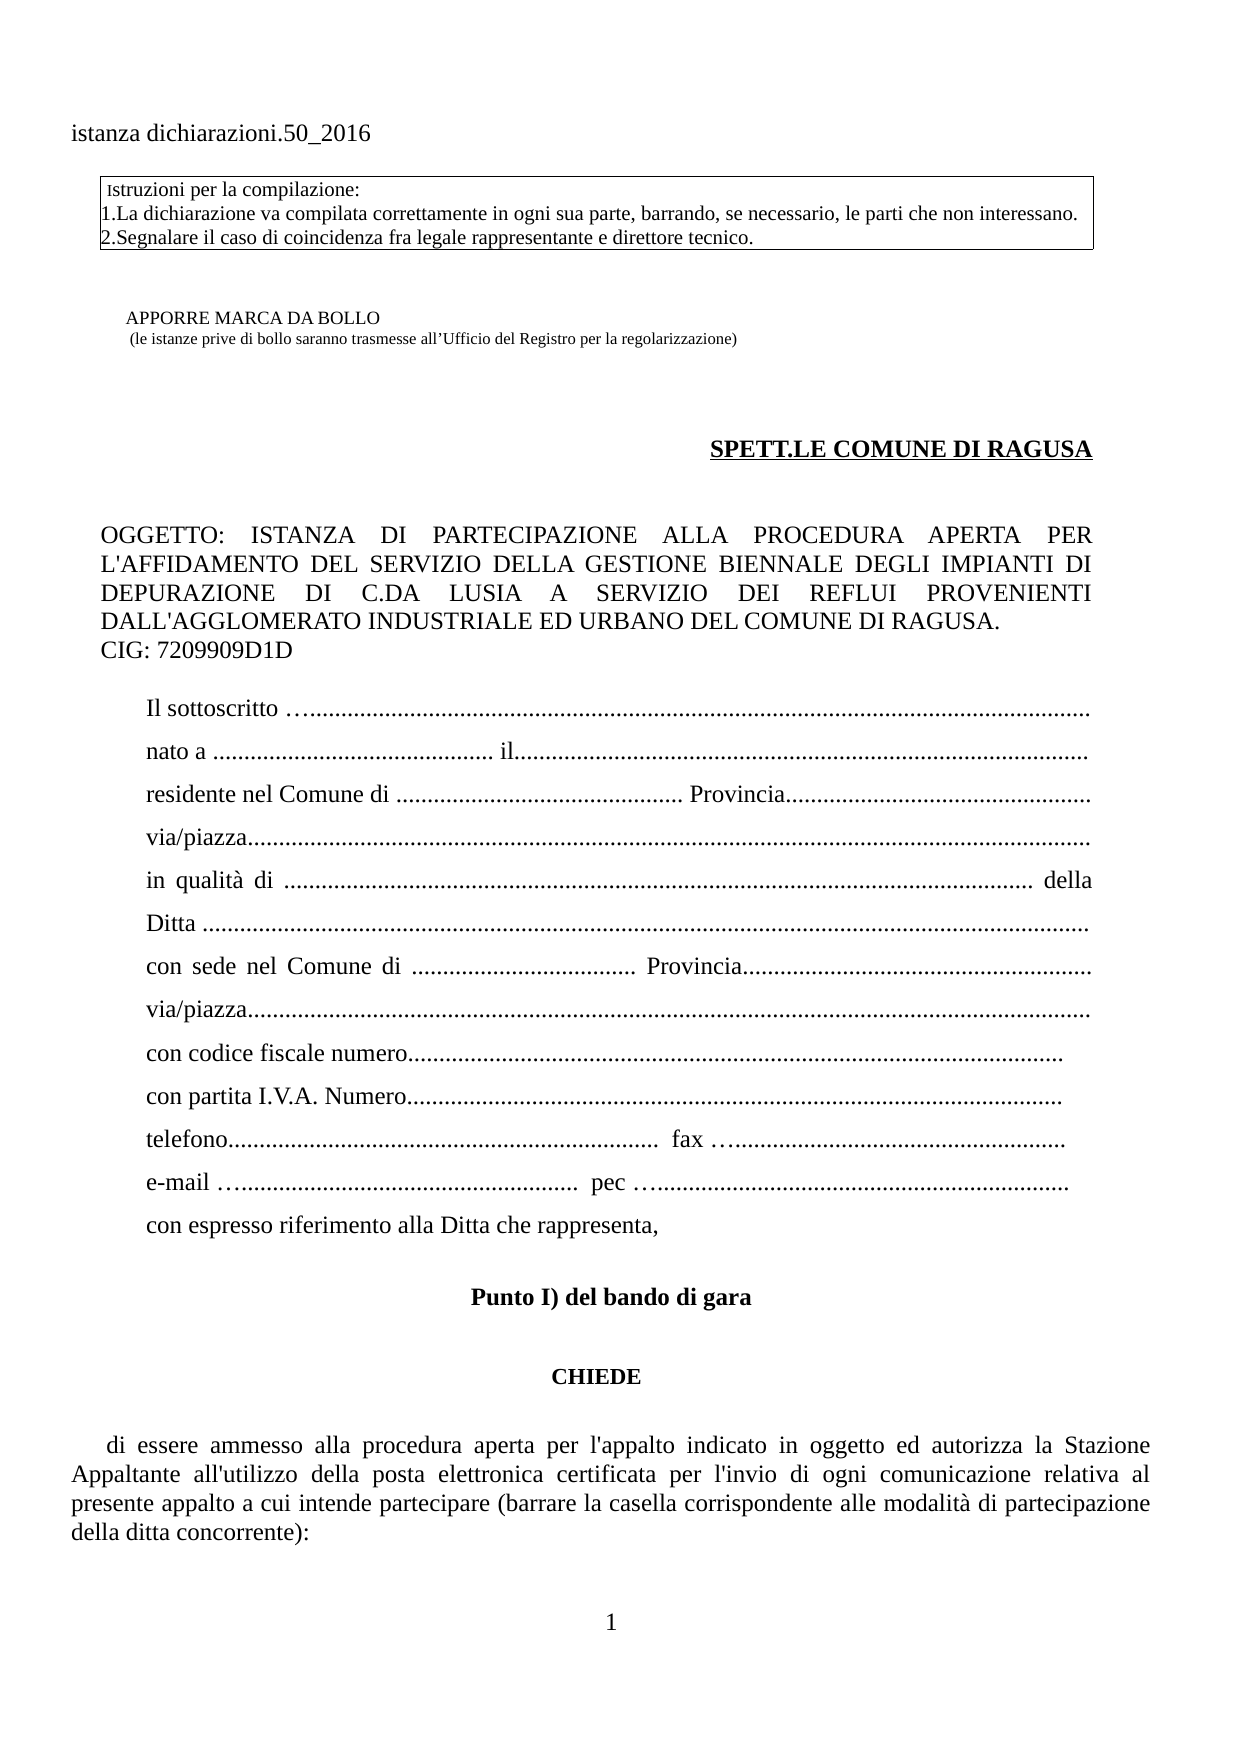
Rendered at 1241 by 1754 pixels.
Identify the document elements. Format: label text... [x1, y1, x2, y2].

text con codice fiscale numero......................................................................................................... [146, 1038, 1093, 1066]
text CIG: 7209909D1D [100, 635, 1093, 664]
text via/piazza....................................................................................................................................... [146, 822, 1093, 851]
text 1.La dichiarazione va compilata correttamente in ogni sua parte, barrando, se necessario, le parti che non interessano. [101, 200, 1093, 224]
text e-mail …...................................................... pec ….................................................................. [146, 1167, 1093, 1196]
text Istruzioni per la compilazione: [101, 177, 1093, 200]
text Punto I) del bando di gara [130, 1282, 1093, 1311]
text 2.Segnalare il caso di coincidenza fra legale rappresentante e direttore tecnico. [101, 224, 1093, 249]
text con partita I.V.A. Numero......................................................................................................... [146, 1081, 1093, 1109]
text nato a ............................................. il............................................................................................ [146, 736, 1093, 764]
text con sede nel Comune di .................................... Provincia........................................................ via/piazza....................................................................................................................................... [146, 951, 1093, 1023]
text residente nel Comune di .............................................. Provincia................................................. [146, 779, 1093, 808]
text CHIEDE [100, 1363, 1093, 1390]
list di essere ammesso alla procedura aperta per l'appalto indicato in oggetto ed autorizza la Stazione Appaltante all'utilizzo della posta elettronica certificata per l'invio di ogni comunicazione relativa al presente appalto a cui intende partecipare (barrare la casella corrispondente alle modalità di partecipazione della ditta concorrente): [71, 1430, 1152, 1545]
text OGGETTO: ISTANZA DI PARTECIPAZIONE ALLA PROCEDURA APERTA PER L'AFFIDAMENTO DEL SERVIZIO DELLA GESTIONE BIENNALE DEGLI IMPIANTI DI DEPURAZIONE DI C.DA LUSIA A SERVIZIO DEI REFLUI PROVENIENTI DALL'AGGLOMERATO INDUSTRIALE ED URBANO DEL COMUNE DI RAGUSA. [100, 520, 1093, 635]
text con espresso riferimento alla Ditta che rappresenta, [146, 1210, 1093, 1239]
text telefono..................................................................... fax …..................................................... [146, 1124, 1093, 1153]
text Il sottoscritto …............................................................................................................................. [146, 693, 1093, 721]
text APPORRE MARCA DA BOLLO [100, 307, 1093, 328]
text (le istanze prive di bollo saranno trasmesse all’Ufficio del Registro per la regolarizzazione) [100, 328, 1093, 348]
text SPETT.LE COMUNE DI RAGUSA [100, 434, 1093, 463]
text in qualità di ........................................................................................................................ della Ditta .............................................................................................................................................. [146, 865, 1093, 937]
